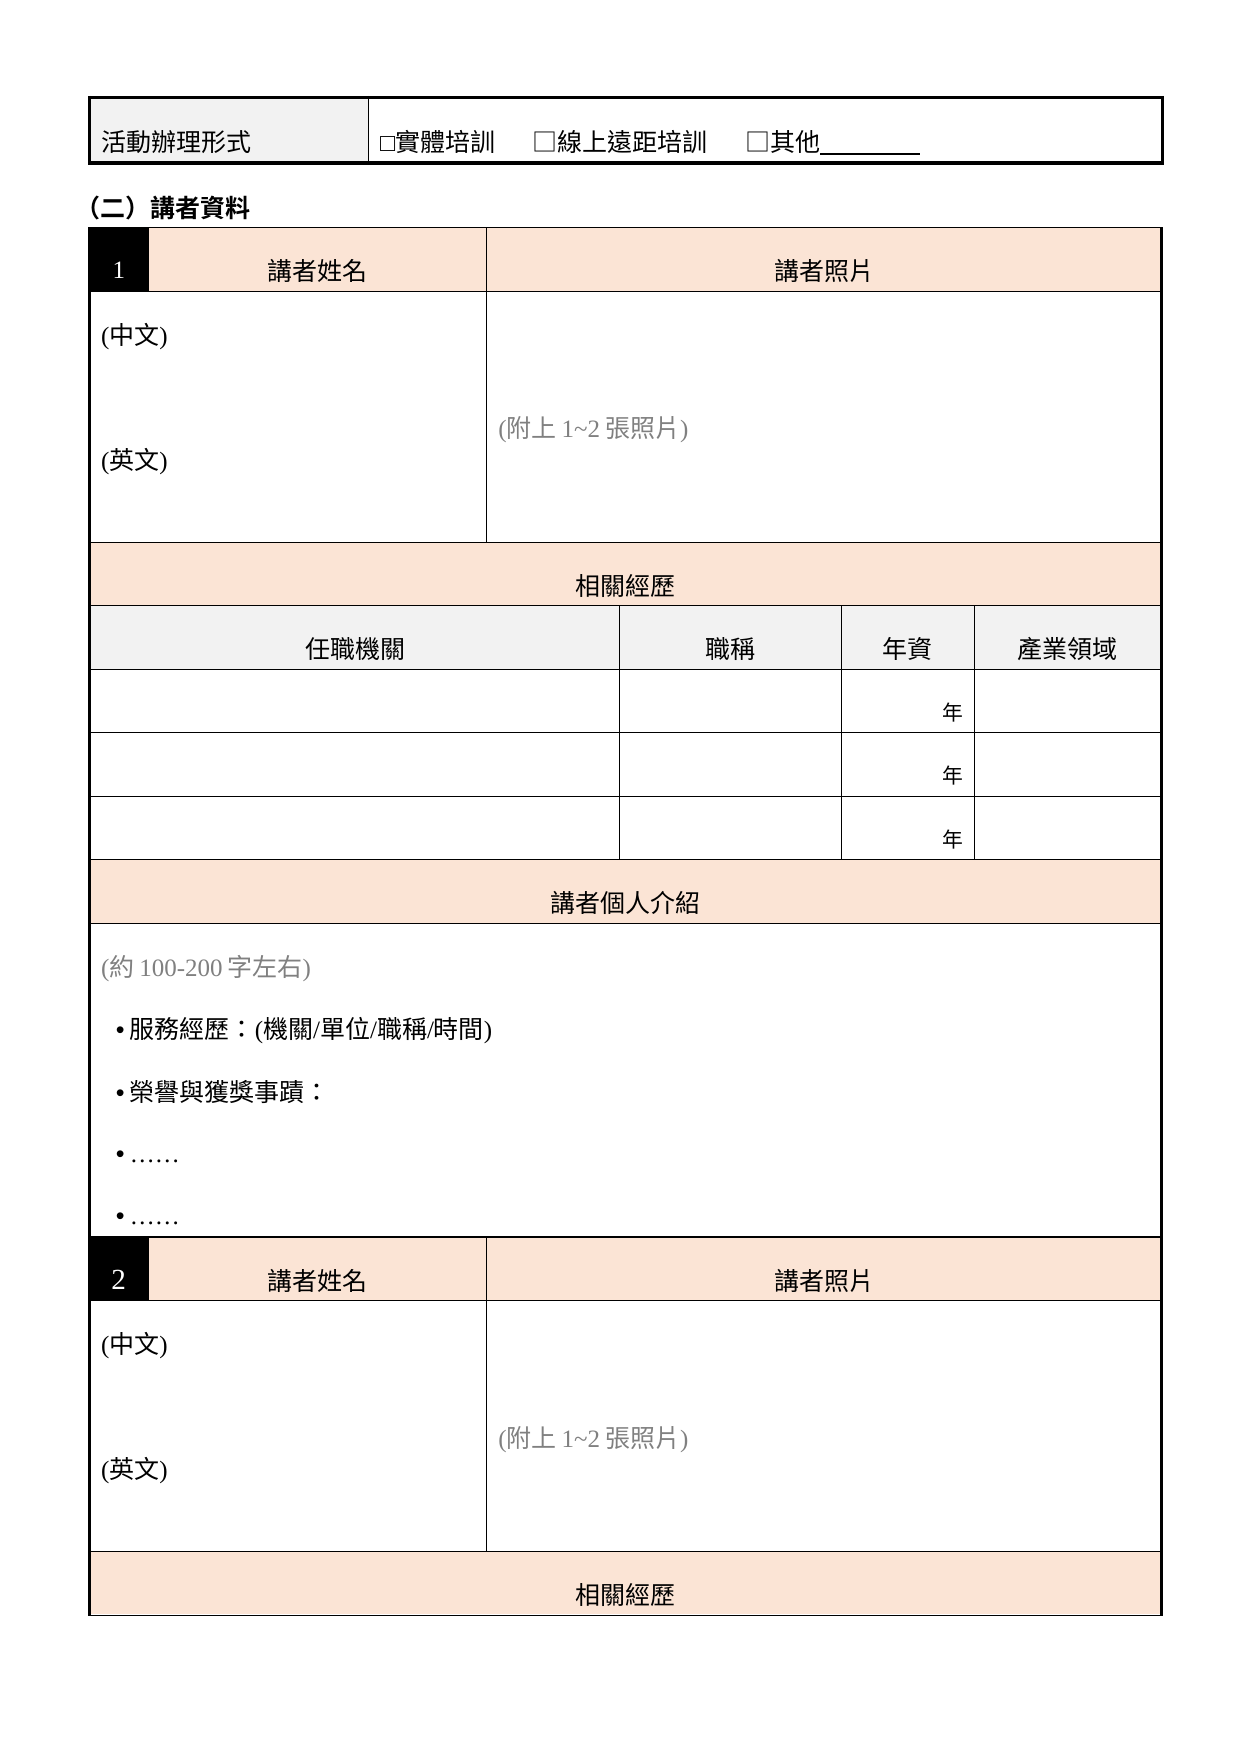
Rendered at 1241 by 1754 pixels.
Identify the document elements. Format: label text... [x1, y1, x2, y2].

table_cell [91, 797, 619, 859]
table_header 講者姓名 [149, 228, 486, 291]
table_cell 相關經歷 [91, 1552, 1160, 1614]
table_cell 2 [91, 1238, 146, 1300]
table_cell (中文) (英文) [91, 1301, 486, 1551]
table_cell (附上1~2張照片) [487, 292, 1160, 542]
table_cell (附上1~2張照片) [487, 1301, 1160, 1551]
table_cell [620, 733, 841, 796]
table_cell [620, 670, 841, 732]
text （二）講者資料 [75, 164, 1165, 227]
table_cell 職稱 [620, 606, 841, 669]
table_cell 年資 [842, 606, 974, 669]
table_cell 產業領域 [975, 606, 1160, 669]
table_cell 講者個人介紹 [91, 860, 1160, 923]
table_cell □實體培訓 □線上遠距培訓 □其他 [369, 99, 1161, 161]
table_header 1 [91, 228, 146, 291]
table_cell [91, 733, 619, 796]
table_cell [91, 670, 619, 732]
table_cell (中文) (英文) [91, 292, 486, 542]
table_cell [975, 797, 1160, 859]
table_cell [975, 733, 1160, 796]
table_cell 年 [842, 797, 974, 859]
table_cell 講者照片 [487, 1238, 1160, 1300]
table_cell 相關經歷 [91, 543, 1160, 605]
table_cell (約100-200字左右) 服務經歷：(機關/單位/職稱/時間) 榮譽與獲獎事蹟： …… …… [91, 924, 1160, 1236]
table_cell [975, 670, 1160, 732]
table_cell 年 [842, 733, 974, 796]
table_cell 任職機關 [91, 606, 619, 669]
table_cell 活動辦理形式 [91, 99, 368, 161]
table_header 講者照片 [487, 228, 1160, 291]
table_cell 年 [842, 670, 974, 732]
table_cell 講者姓名 [149, 1238, 486, 1300]
table_cell [620, 797, 841, 859]
